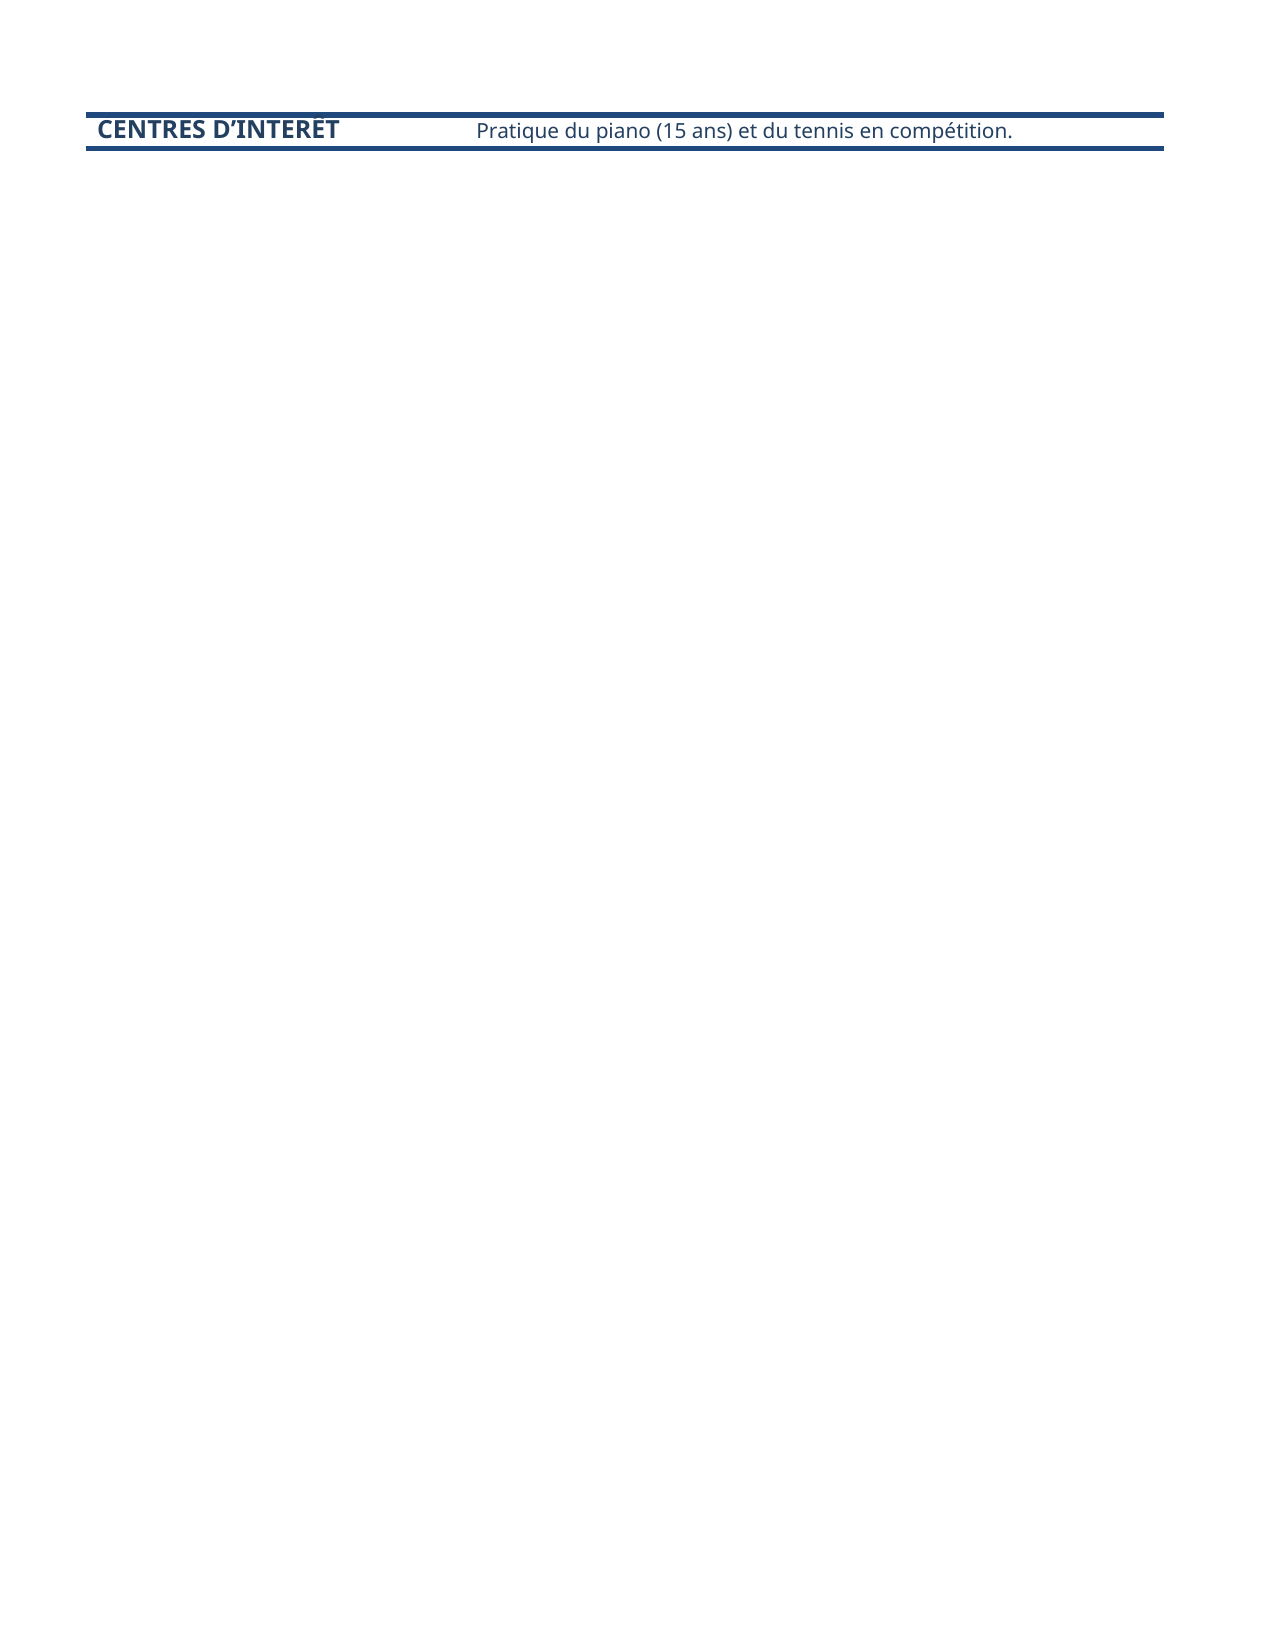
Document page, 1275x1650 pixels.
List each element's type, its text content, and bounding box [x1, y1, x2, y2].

table_cell [248, 151, 1163, 180]
table_cell [86, 151, 248, 180]
table_cell CENTRES D’INTERÊT Pratique du piano (15 ans) et du tennis en compétition. [86, 118, 1163, 146]
